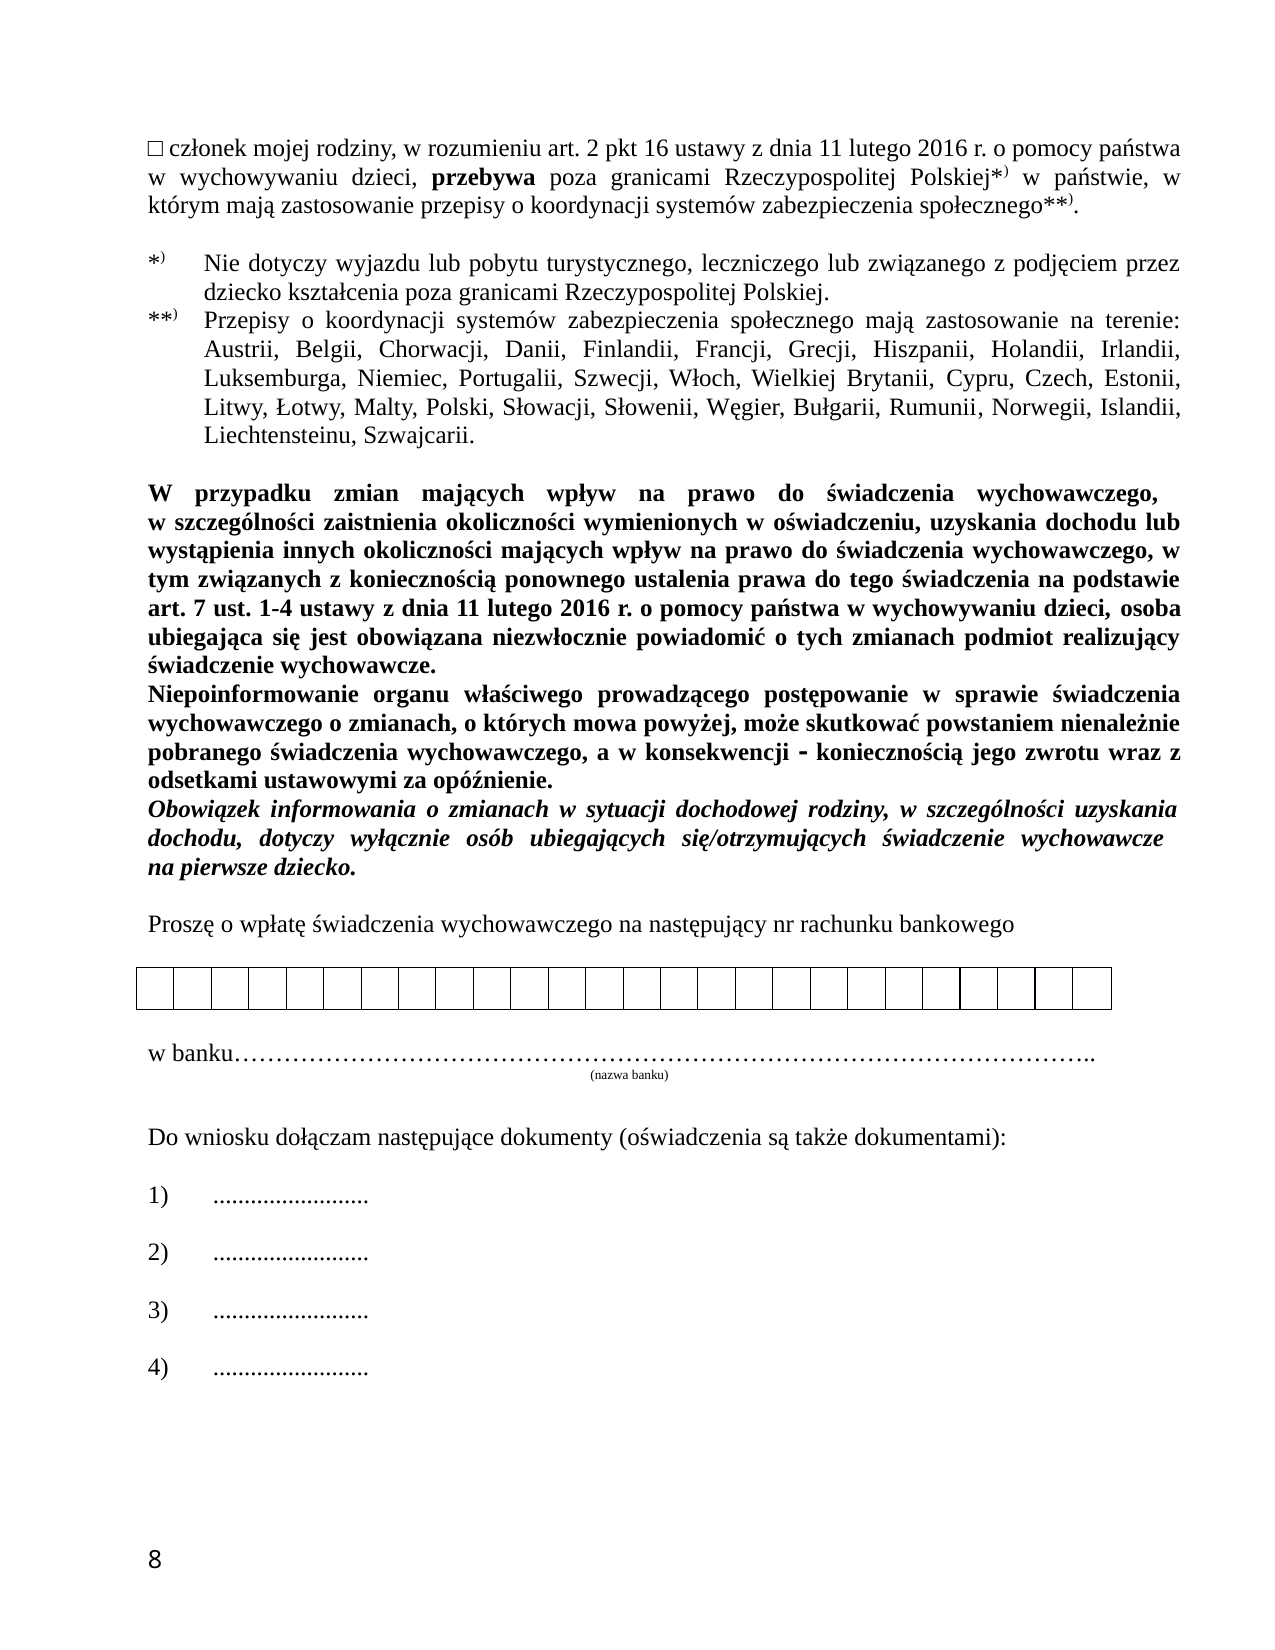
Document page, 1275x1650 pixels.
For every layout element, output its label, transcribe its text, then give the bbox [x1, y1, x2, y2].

text Proszę o wpłatę świadczenia wychowawczego na następujący nr rachunku bankowego [148, 909, 1181, 938]
table_header [287, 968, 323, 1009]
table_header [137, 968, 173, 1009]
table_cell ......................... [199, 1237, 560, 1295]
table_header [474, 968, 510, 1009]
table_header [586, 968, 623, 1009]
table_header [661, 968, 697, 1009]
text □ członek mojej rodziny, w rozumieniu art. 2 pkt 16 ustawy z dnia 11 lutego 2016 r. o pomocy państwa w wychowywaniu dzieci, przebywa poza granicami Rzeczypospolitej Polskiej*) w państwie, w którym mają zastosowanie przepisy o koordynacji systemów zabezpieczenia społecznego**). [148, 133, 1181, 219]
table_header [961, 968, 997, 1009]
table_header [549, 968, 585, 1009]
text W przypadku zmian mających wpływ na prawo do świadczenia wychowawczego, w szczególności zaistnienia okoliczności wymienionych w oświadczeniu, uzyskania dochodu lub wystąpienia innych okoliczności mających wpływ na prawo do świadczenia wychowawczego, w tym związanych z koniecznością ponownego ustalenia prawa do tego świadczenia na podstawie art. 7 ust. 1-4 ustawy z dnia 11 lutego 2016 r. o pomocy państwa w wychowywaniu dzieci, osoba ubiegająca się jest obowiązana niezwłocznie powiadomić o tych zmianach podmiot realizujący świadczenie wychowawcze. [148, 478, 1181, 679]
text Do wniosku dołączam następujące dokumenty (oświadczenia są także dokumentami): [148, 1122, 1181, 1151]
text **) Przepisy o koordynacji systemów zabezpieczenia społecznego mają zastosowanie na terenie: Austrii, Belgii, Chorwacji, Danii, Finlandii, Francji, Grecji, Hiszpanii, Holandii, Irlandii, Luksemburga, Niemiec, Portugalii, Szwecji, Włoch, Wielkiej Brytanii, Cypru, Czech, Estonii, Litwy, Łotwy, Malty, Polski, Słowacji, Słowenii, Węgier, Bułgarii, Rumunii, Norwegii, Islandii, Liechtensteinu, Szwajcarii. [148, 305, 1181, 449]
table_header [436, 968, 473, 1009]
text (nazwa banku) [546, 1067, 1181, 1093]
table_header [399, 968, 435, 1009]
table_header [174, 968, 211, 1009]
table_cell [199, 1410, 560, 1525]
table_cell [140, 1410, 199, 1525]
table_cell 3) [140, 1295, 199, 1352]
table_header [1073, 968, 1111, 1009]
text *) Nie dotyczy wyjazdu lub pobytu turystycznego, leczniczego lub związanego z podjęciem przez dziecko kształcenia poza granicami Rzeczypospolitej Polskiej. [148, 248, 1181, 305]
table_header [324, 968, 361, 1009]
table_header [511, 968, 548, 1009]
table_header [886, 968, 922, 1009]
table_cell 2) [140, 1237, 199, 1295]
table_cell ......................... [199, 1295, 560, 1352]
table_header 1) [140, 1180, 199, 1237]
table_header [848, 968, 885, 1009]
text Obowiązek informowania o zmianach w sytuacji dochodowej rodziny, w szczególności uzyskania dochodu, dotyczy wyłącznie osób ubiegających się/otrzymujących świadczenie wychowawcze na pierwsze dziecko. [148, 794, 1181, 880]
table_cell 4) [140, 1352, 199, 1410]
text w banku………………………………………………………………………………………….. [148, 1038, 1181, 1067]
text Niepoinformowanie organu właściwego prowadzącego postępowanie w sprawie świadczenia wychowawczego o zmianach, o których mowa powyżej, może skutkować powstaniem nienależnie pobranego świadczenia wychowawczego, a w konsekwencji  koniecznością jego zwrotu wraz z odsetkami ustawowymi za opóźnienie. [148, 679, 1181, 794]
table_header [212, 968, 248, 1009]
table_header [1036, 968, 1072, 1009]
table_header [773, 968, 810, 1009]
table_header [736, 968, 772, 1009]
table_header [698, 968, 735, 1009]
table_header [923, 968, 959, 1009]
table_cell ......................... [199, 1352, 560, 1410]
table_header [624, 968, 660, 1009]
table_header [811, 968, 847, 1009]
table_header ......................... [199, 1180, 560, 1237]
table_header [249, 968, 286, 1009]
table_header [998, 968, 1034, 1009]
table_header [362, 968, 398, 1009]
